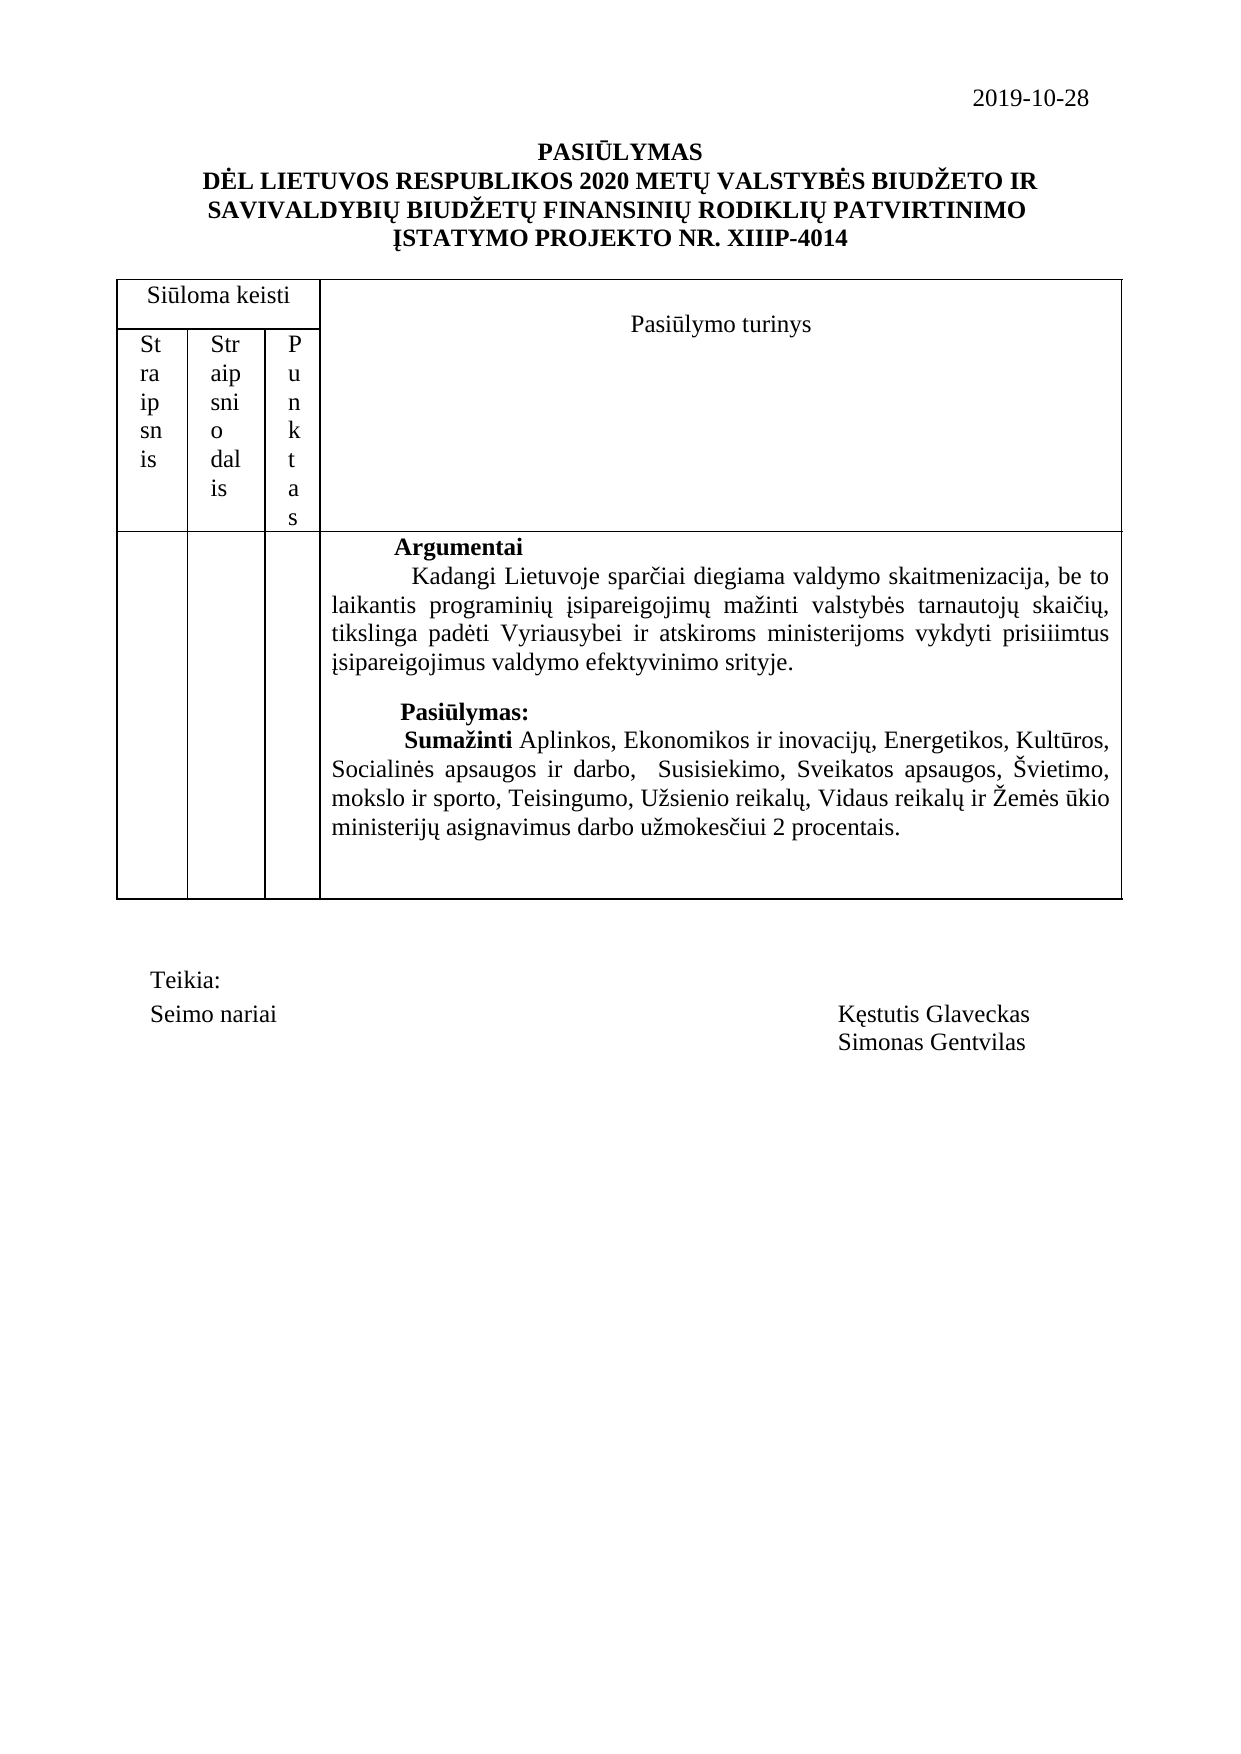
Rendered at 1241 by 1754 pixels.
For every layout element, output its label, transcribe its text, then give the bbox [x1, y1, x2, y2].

text DĖL LIETUVOS RESPUBLIKOS 2020 METŲ VALSTYBĖS BIUDŽETO IR SAVIVALDYBIŲ BIUDŽETŲ FINANSINIŲ RODIKLIŲ PATVIRTINIMO [150, 166, 1090, 223]
table_cell [118, 532, 187, 898]
table_cell [188, 532, 264, 898]
text ĮSTATYMO PROJEKTO NR. XIIIP-4014 [150, 223, 1090, 252]
text Teikia: [150, 966, 1090, 994]
table_header Pasiūlymo turinys [321, 280, 1121, 531]
text 2019-10-28 [150, 83, 1089, 112]
table_cell Punktas [266, 330, 319, 531]
table_cell Argumentai Kadangi Lietuvoje sparčiai diegiama valdymo skaitmenizacija, be to laikantis programinių įsipareigojimų mažinti valstybės tarnautojų skaičių, tikslinga padėti Vyriausybei ir atskiroms ministerijoms vykdyti prisiiimtus įsipareigojimus valdymo efektyvinimo srityje. Pasiūlymas: Sumažinti Aplinkos, Ekonomikos ir inovacijų, Energetikos, Kultūros, Socialinės apsaugos ir darbo, Susisiekimo, Sveikatos apsaugos, Švietimo, mokslo ir sporto, Teisingumo, Užsienio reikalų, Vidaus reikalų ir Žemės ūkio ministerijų asignavimus darbo užmokesčiui 2 procentais. [321, 532, 1121, 898]
table_cell Straipsnio dalis [188, 330, 264, 531]
table_cell [266, 532, 319, 898]
table_cell Straipsnis [118, 330, 187, 531]
text Simonas Gentvilas [838, 1027, 1090, 1056]
text PASIŪLYMAS [150, 137, 1090, 166]
table_header Siūloma keisti [118, 280, 319, 328]
text Seimo nariai Kęstutis Glaveckas [150, 999, 1090, 1027]
